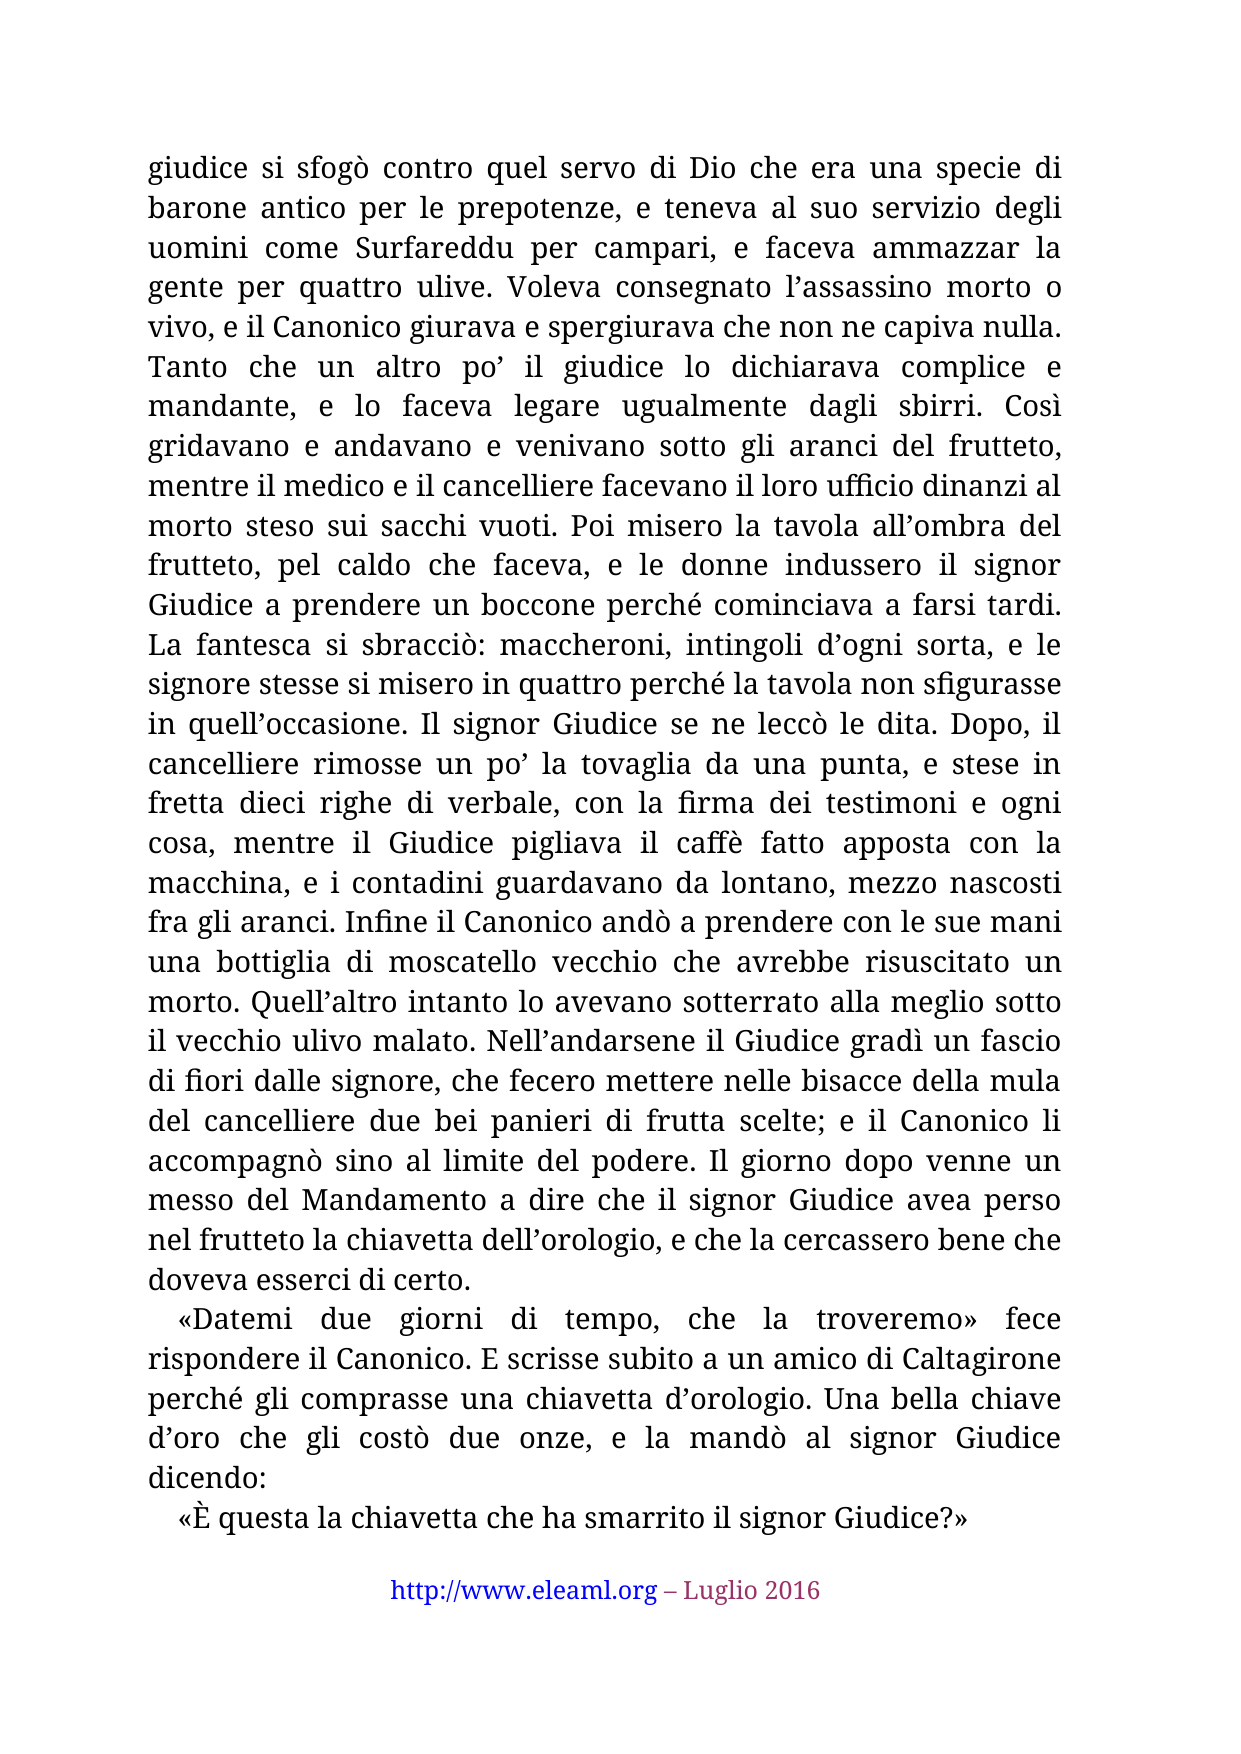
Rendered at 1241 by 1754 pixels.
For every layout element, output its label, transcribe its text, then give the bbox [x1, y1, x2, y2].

text giudice si sfogò contro quel servo di Dio che era una specie di barone antico per le prepotenze, e teneva al suo servizio degli uomini come Surfareddu per campari, e faceva ammazzar la gente per quattro ulive. Voleva consegnato l’assassino morto o vivo, e il Canonico giurava e spergiurava che non ne capiva nulla. Tanto che un altro po’ il giudice lo dichiarava complice e mandante, e lo faceva legare ugualmente dagli sbirri. Così gridavano e andavano e venivano sotto gli aranci del frutteto, mentre il medico e il cancelliere facevano il loro ufficio dinanzi al morto steso sui sacchi vuoti. Poi misero la tavola all’ombra del frutteto, pel caldo che faceva, e le donne indussero il signor Giudice a prendere un boccone perché cominciava a farsi tardi. La fantesca si sbracciò: maccheroni, intingoli d’ogni sorta, e le signore stesse si misero in quattro perché la tavola non sfigurasse in quell’occasione. Il signor Giudice se ne leccò le dita. Dopo, il cancelliere rimosse un po’ la tovaglia da una punta, e stese in fretta dieci righe di verbale, con la firma dei testimoni e ogni cosa, mentre il Giudice pigliava il caffè fatto apposta con la macchina, e i contadini guardavano da lontano, mezzo nascosti fra gli aranci. Infine il Canonico andò a prendere con le sue mani una bottiglia di moscatello vecchio che avrebbe risuscitato un morto. Quell’altro intanto lo avevano sotterrato alla meglio sotto il vecchio ulivo malato. Nell’andarsene il Giudice gradì un fascio di fiori dalle signore, che fecero mettere nelle bisacce della mula del cancelliere due bei panieri di frutta scelte; e il Canonico li accompagnò sino al limite del podere. Il giorno dopo venne un messo del Mandamento a dire che il signor Giudice avea perso nel frutteto la chiavetta dell’orologio, e che la cercassero bene che doveva esserci di certo. [148, 148, 1063, 1298]
text «Datemi due giorni di tempo, che la troveremo» fece rispondere il Canonico. E scrisse subito a un amico di Caltagirone perché gli comprasse una chiavetta d’orologio. Una bella chiave d’oro che gli costò due onze, e la mandò al signor Giudice dicendo: [148, 1298, 1063, 1497]
text «È questa la chiavetta che ha smarrito il signor Giudice?» [148, 1497, 1063, 1537]
